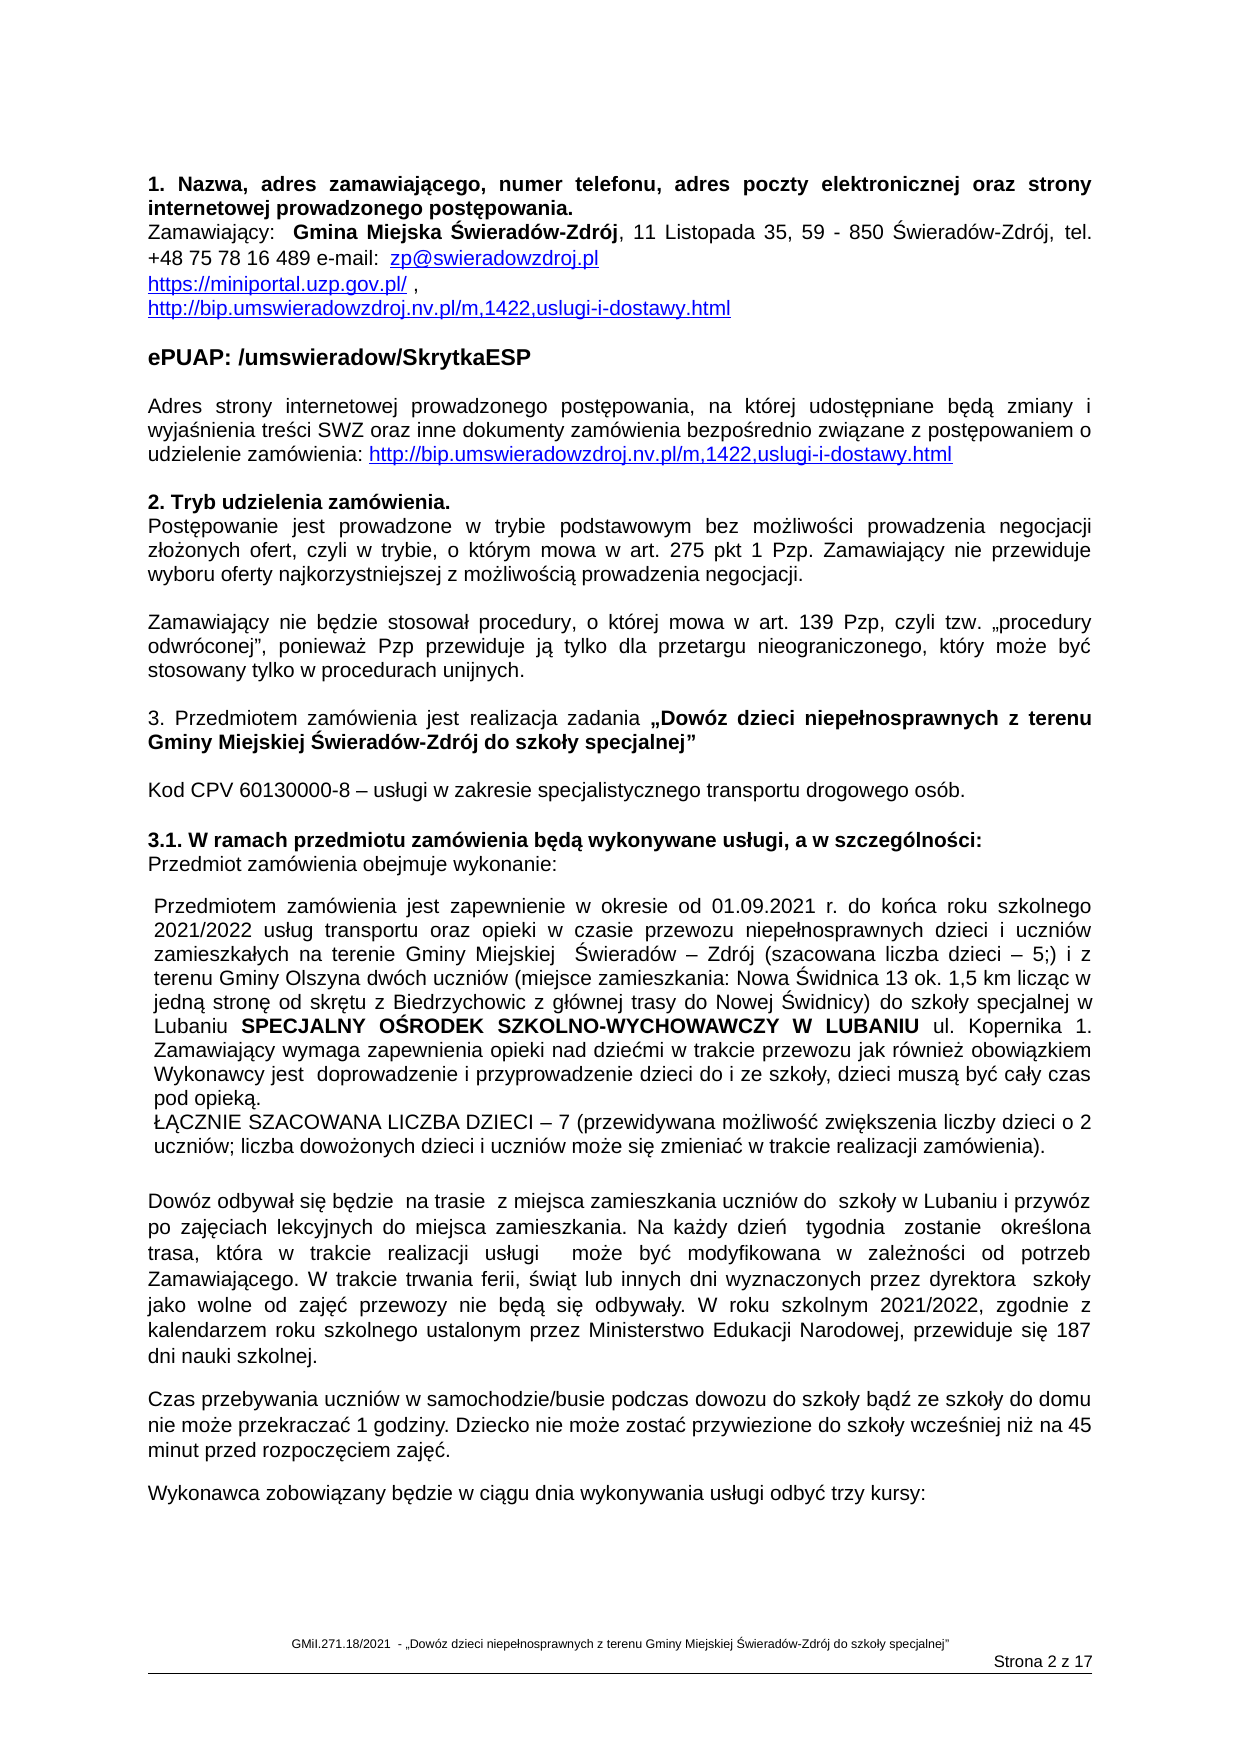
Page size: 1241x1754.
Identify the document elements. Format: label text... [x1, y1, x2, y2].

text 2. Tryb udzielenia zamówienia. [148, 490, 1092, 514]
text Czas przebywania uczniów w samochodzie/busie podczas dowozu do szkoły bądź ze szkoły do domu nie może przekraczać 1 godziny. Dziecko nie może zostać przywiezione do szkoły wcześniej niż na 45 minut przed rozpoczęciem zajęć. [148, 1387, 1092, 1462]
text Przedmiotem zamówienia jest zapewnienie w okresie od 01.09.2021 r. do końca roku szkolnego 2021/2022 usług transportu oraz opieki w czasie przewozu niepełnosprawnych dzieci i uczniów zamieszkałych na terenie Gminy Miejskiej Świeradów – Zdrój (szacowana liczba dzieci – 5;) i z terenu Gminy Olszyna dwóch uczniów (miejsce zamieszkania: Nowa Świdnica 13 ok. 1,5 km licząc w jedną stronę od skrętu z Biedrzychowic z głównej trasy do Nowej Świdnicy) do szkoły specjalnej w Lubaniu SPECJALNY OŚRODEK SZKOLNO-WYCHOWAWCZY W LUBANIU ul. Kopernika 1. Zamawiający wymaga zapewnienia opieki nad dziećmi w trakcie przewozu jak również obowiązkiem Wykonawcy jest doprowadzenie i przyprowadzenie dzieci do i ze szkoły, dzieci muszą być cały czas pod opieką. [154, 894, 1092, 1110]
text Adres strony internetowej prowadzonego postępowania, na której udostępniane będą zmiany i wyjaśnienia treści SWZ oraz inne dokumenty zamówienia bezpośrednio związane z postępowaniem o udzielenie zamówienia: http://bip.umswieradowzdroj.nv.pl/m,1422,uslugi-i-dostawy.html [148, 394, 1092, 466]
text 1. Nazwa, adres zamawiającego, numer telefonu, adres poczty elektronicznej oraz strony internetowej prowadzonego postępowania. [148, 172, 1092, 219]
text Wykonawca zobowiązany będzie w ciągu dnia wykonywania usługi odbyć trzy kursy: [148, 1481, 1092, 1505]
text ePUAP: /umswieradow/SkrytkaESP [148, 344, 1092, 370]
text ŁĄCZNIE SZACOWANA LICZBA DZIECI – 7 (przewidywana możliwość zwiększenia liczby dzieci o 2 uczniów; liczba dowożonych dzieci i uczniów może się zmieniać w trakcie realizacji zamówienia). [154, 1110, 1092, 1158]
text Przedmiot zamówienia obejmuje wykonanie: [148, 852, 1092, 876]
text Zamawiający nie będzie stosował procedury, o której mowa w art. 139 Pzp, czyli tzw. „procedury odwróconej”, ponieważ Pzp przewiduje ją tylko dla przetargu nieograniczonego, który może być stosowany tylko w procedurach unijnych. [148, 610, 1092, 682]
text Zamawiający: Gmina Miejska Świeradów-Zdrój, 11 Listopada 35, 59 - 850 Świeradów-Zdrój, tel. +48 75 78 16 489 e-mail: zp@swieradowzdroj.pl [148, 219, 1092, 272]
text http://bip.umswieradowzdroj.nv.pl/m,1422,uslugi-i-dostawy.html [148, 296, 1092, 320]
text 3. Przedmiotem zamówienia jest realizacja zadania „Dowóz dzieci niepełnosprawnych z terenu Gminy Miejskiej Świeradów-Zdrój do szkoły specjalnej” [148, 706, 1093, 753]
text https://miniportal.uzp.gov.pl/ , [148, 272, 1092, 296]
text 3.1. W ramach przedmiotu zamówienia będą wykonywane usługi, a w szczególności: [148, 828, 1092, 852]
text Postępowanie jest prowadzone w trybie podstawowym bez możliwości prowadzenia negocjacji złożonych ofert, czyli w trybie, o którym mowa w art. 275 pkt 1 Pzp. Zamawiający nie przewiduje wyboru oferty najkorzystniejszej z możliwością prowadzenia negocjacji. [148, 514, 1092, 586]
text Kod CPV 60130000-8 – usługi w zakresie specjalistycznego transportu drogowego osób. [148, 753, 1092, 801]
text Dowóz odbywał się będzie na trasie z miejsca zamieszkania uczniów do szkoły w Lubaniu i przywóz po zajęciach lekcyjnych do miejsca zamieszkania. Na każdy dzień tygodnia zostanie określona trasa, która w trakcie realizacji usługi może być modyfikowana w zależności od potrzeb Zamawiającego. W trakcie trwania ferii, świąt lub innych dni wyznaczonych przez dyrektora szkoły jako wolne od zajęć przewozy nie będą się odbywały. W roku szkolnym 2021/2022, zgodnie z kalendarzem roku szkolnego ustalonym przez Ministerstwo Edukacji Narodowej, przewiduje się 187 dni nauki szkolnej. [148, 1189, 1092, 1368]
